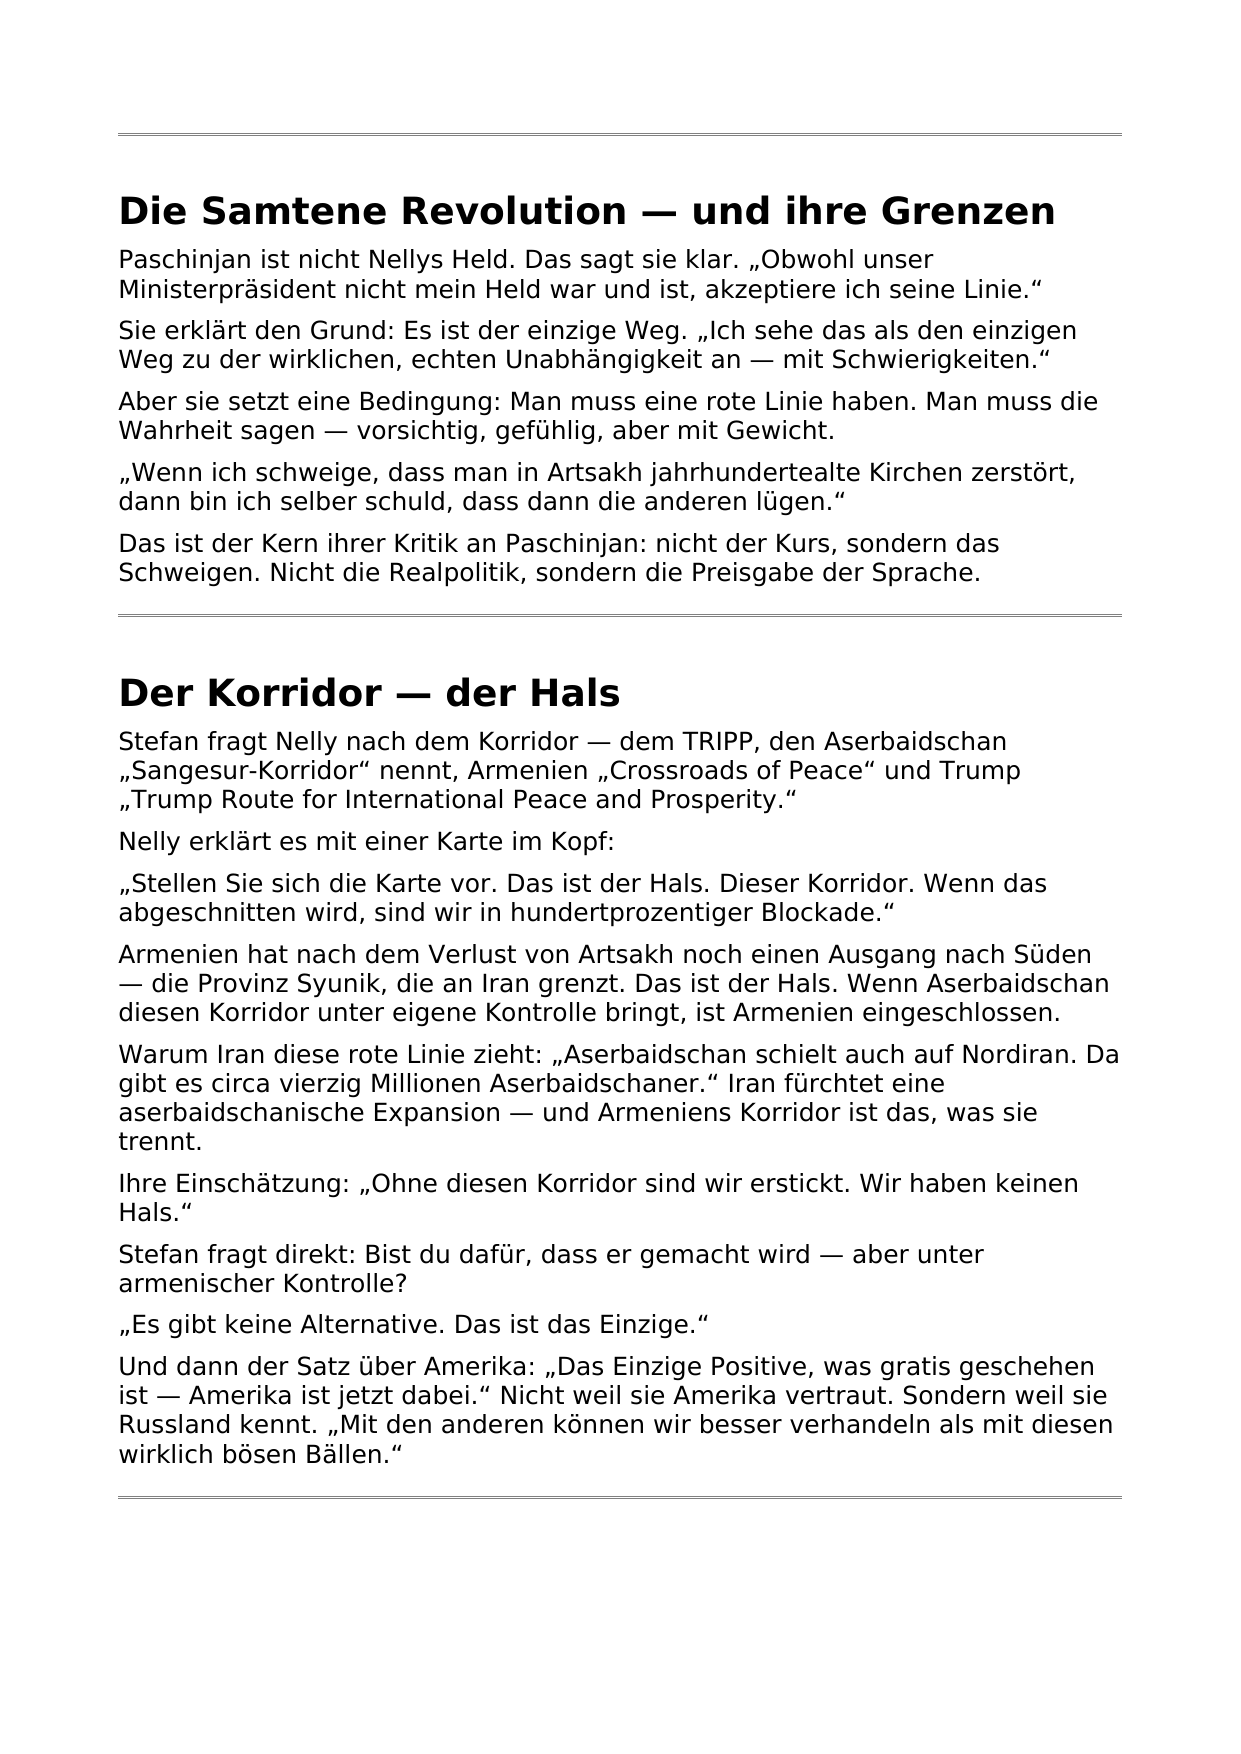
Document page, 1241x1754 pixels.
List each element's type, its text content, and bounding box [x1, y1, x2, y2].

text Aber sie setzt eine Bedingung: Man muss eine rote Linie haben. Man muss die Wahrheit sagen — vorsichtig, gefühlig, aber mit Gewicht. [118, 387, 1122, 446]
text Ihre Einschätzung: „Ohne diesen Korridor sind wir erstickt. Wir haben keinen Hals.“ [118, 1169, 1122, 1227]
subtitle Die Samtene Revolution — und ihre Grenzen [118, 189, 1122, 233]
text Paschinjan ist nicht Nellys Held. Das sagt sie klar. „Obwohl unser Ministerpräsident nicht mein Held war und ist, akzeptiere ich seine Linie.“ [118, 246, 1122, 304]
subtitle Der Korridor — der Hals [118, 671, 1122, 715]
text Das ist der Kern ihrer Kritik an Paschinjan: nicht der Kurs, sondern das Schweigen. Nicht die Realpolitik, sondern die Preisgabe der Sprache. [118, 529, 1122, 587]
text Und dann der Satz über Amerika: „Das Einzige Positive, was gratis geschehen ist — Amerika ist jetzt dabei.“ Nicht weil sie Amerika vertraut. Sondern weil sie Russland kennt. „Mit den anderen können wir besser verhandeln als mit diesen wirklich bösen Bällen.“ [118, 1352, 1122, 1469]
text Armenien hat nach dem Verlust von Artsakh noch einen Ausgang nach Süden — die Provinz Syunik, die an Iran grenzt. Das ist der Hals. Wenn Aserbaidschan diesen Korridor unter eigene Kontrolle bringt, ist Armenien eingeschlossen. [118, 940, 1122, 1027]
text „Es gibt keine Alternative. Das ist das Einzige.“ [118, 1311, 1122, 1340]
text Stefan fragt direkt: Bist du dafür, dass er gemacht wird — aber unter armenischer Kontrolle? [118, 1240, 1122, 1298]
text „Wenn ich schweige, dass man in Artsakh jahrhundertealte Kirchen zerstört, dann bin ich selber schuld, dass dann die anderen lügen.“ [118, 458, 1122, 516]
text Sie erklärt den Grund: Es ist der einzige Weg. „Ich sehe das als den einzigen Weg zu der wirklichen, echten Unabhängigkeit an — mit Schwierigkeiten.“ [118, 316, 1122, 375]
text Warum Iran diese rote Linie zieht: „Aserbaidschan schielt auch auf Nordiran. Da gibt es circa vierzig Millionen Aserbaidschaner.“ Iran fürchtet eine aserbaidschanische Expansion — und Armeniens Korridor ist das, was sie trennt. [118, 1040, 1122, 1156]
text Nelly erklärt es mit einer Karte im Kopf: [118, 827, 1122, 856]
text „Stellen Sie sich die Karte vor. Das ist der Hals. Dieser Korridor. Wenn das abgeschnitten wird, sind wir in hundertprozentiger Blockade.“ [118, 869, 1122, 927]
text Stefan fragt Nelly nach dem Korridor — dem TRIPP, den Aserbaidschan „Sangesur-Korridor“ nennt, Armenien „Crossroads of Peace“ und Trump „Trump Route for International Peace and Prosperity.“ [118, 727, 1122, 815]
